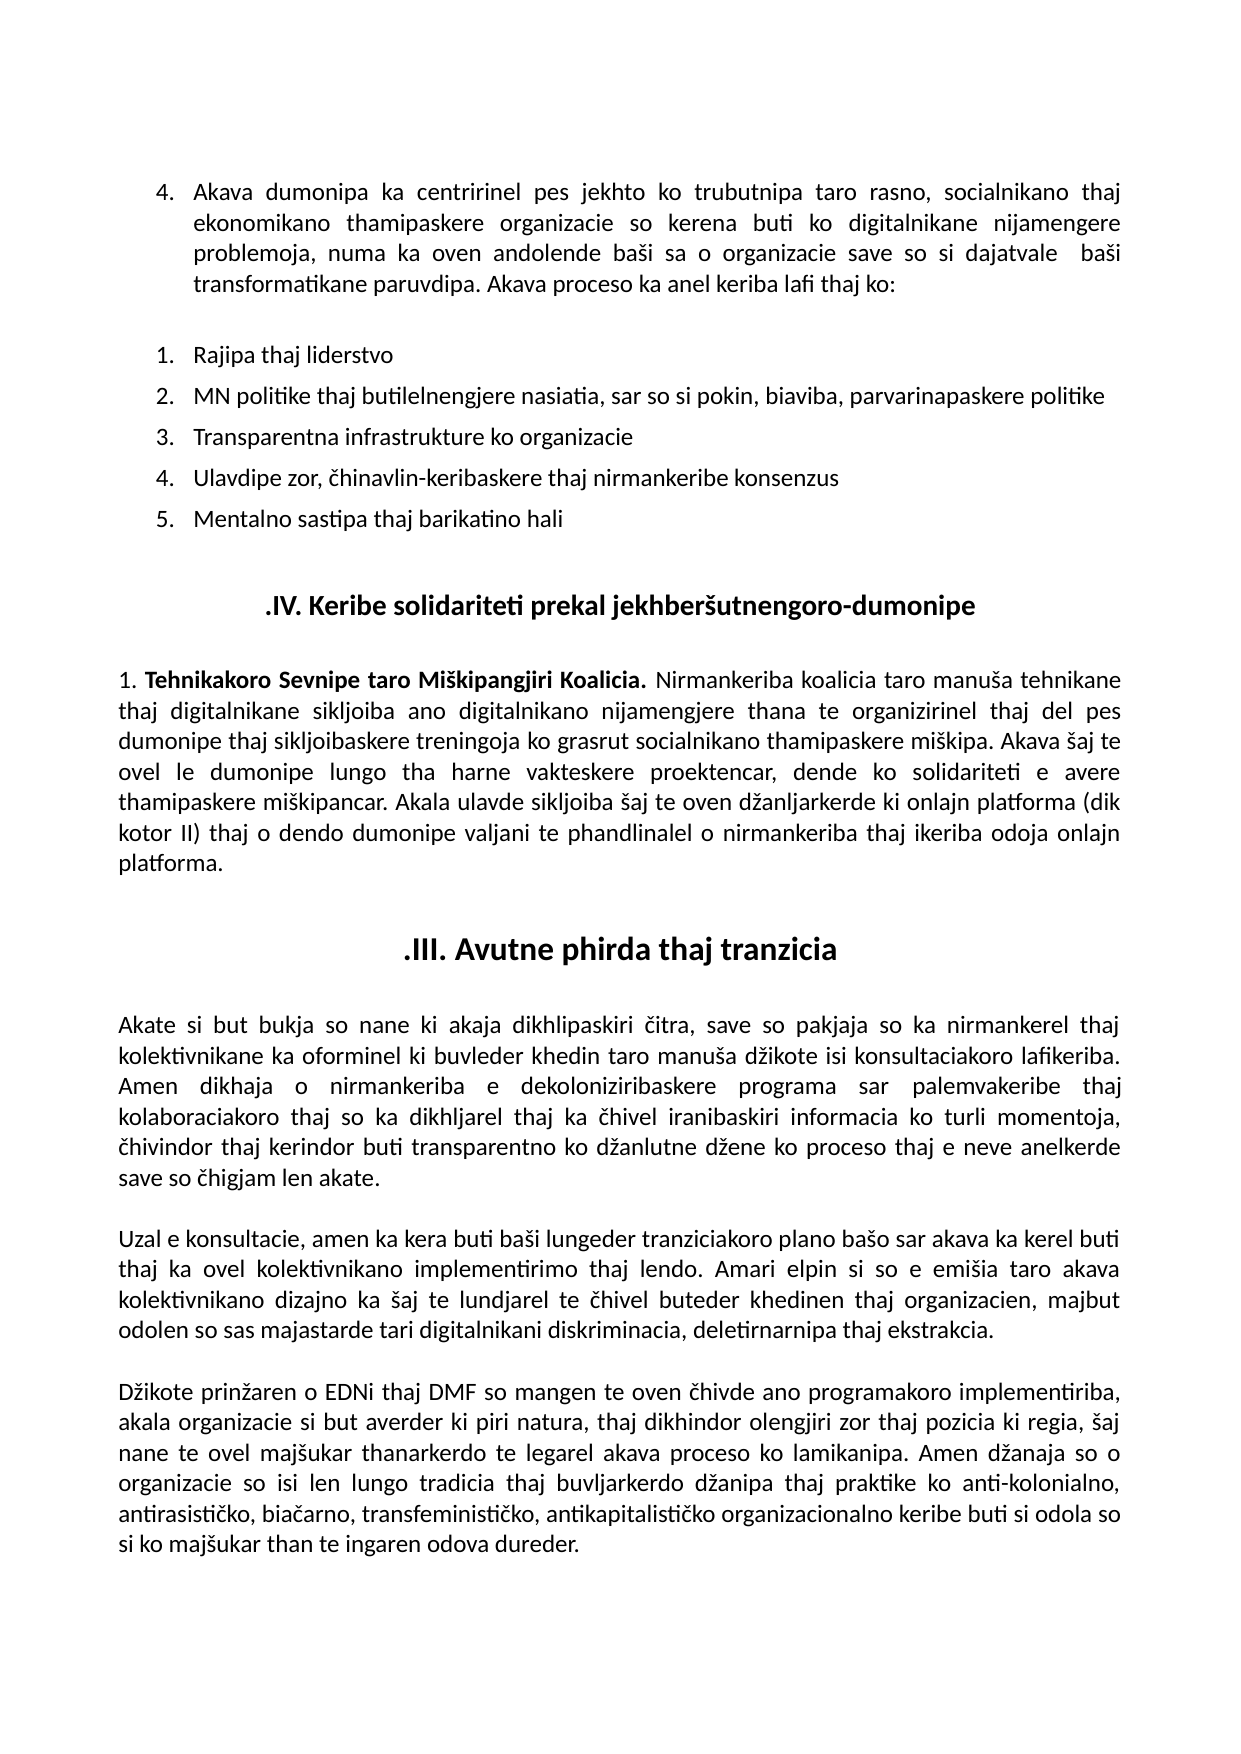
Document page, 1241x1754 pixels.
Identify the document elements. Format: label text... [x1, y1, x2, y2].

list Transparentna infrastrukture ko organizacie [156, 421, 1122, 452]
text Akate si but bukja so nane ki akaja dikhlipaskiri čitra, save so pakjaja so ka nirmankerel thaj kolektivnikane ka oforminel ki buvleder khedin taro manuša džikote isi konsultaciakoro lafikeriba. Amen dikhaja o nirmankeriba e dekoloniziribaskere programa sar palemvakeribe thaj kolaboraciakoro thaj so ka dikhljarel thaj ka čhivel iranibaskiri informacia ko turli momentoja, čhivindor thaj kerindor buti transparentno ko džanlutne džene ko proceso thaj e neve anelkerde save so čhigjam len akate. [118, 1009, 1122, 1193]
subtitle III. Avutne phirda thaj tranzicia [118, 927, 1122, 968]
list Rajipa thaj liderstvo [156, 339, 1122, 370]
text Uzal e konsultacie, amen ka kera buti baši lungeder tranziciakoro plano bašo sar akava ka kerel buti thaj ka ovel kolektivnikano implementirimo thaj lendo. Amari elpin si so e emišia taro akava kolektivnikano dizajno ka šaj te lundjarel te čhivel buteder khedinen thaj organizacien, majbut odolen so sas majastarde tari digitalnikani diskriminacia, deletirnarnipa thaj ekstrakcia. [118, 1223, 1122, 1345]
list Ulavdipe zor, čhinavlin-keribaskere thaj nirmankeribe konsenzus [156, 462, 1122, 493]
list MN politike thaj butilelnengjere nasiatia, sar so si pokin, biaviba, parvarinapaskere politike [156, 380, 1122, 411]
subtitle IV. Keribe solidariteti prekal jekhberšutnengoro-dumonipe [118, 587, 1122, 623]
text Džikote prinžaren o EDNi thaj DMF so mangen te oven čhivde ano programakoro implementiriba, akala organizacie si but averder ki piri natura, thaj dikhindor olengjiri zor thaj pozicia ki regia, šaj nane te ovel majšukar thanarkerdo te legarel akava proceso ko lamikanipa. Amen džanaja so o organizacie so isi len lungo tradicia thaj buvljarkerdo džanipa thaj praktike ko anti-kolonialno, antirasističko, biačarno, transfeminističko, antikapitalističko organizacionalno keribe buti si odola so si ko majšukar than te ingaren odova dureder. [118, 1376, 1122, 1559]
list Mentalno sastipa thaj barikatino hali [156, 503, 1122, 534]
list Akava dumonipa ka centririnel pes jekhto ko trubutnipa taro rasno, socialnikano thaj ekonomikano thamipaskere organizacie so kerena buti ko digitalnikane nijamengere problemoja, numa ka oven andolende baši sa o organizacie save so si dajatvale baši transformatikane paruvdipa. Akava proceso ka anel keriba lafi thaj ko: [156, 176, 1122, 298]
text 1. Tehnikakoro Sevnipe taro Miškipangjiri Koalicia. Nirmankeriba koalicia taro manuša tehnikane thaj digitalnikane sikljoiba ano digitalnikano nijamengjere thana te organizirinel thaj del pes dumonipe thaj sikljoibaskere treningoja ko grasrut socialnikano thamipaskere miškipa. Akava šaj te ovel le dumonipe lungo tha harne vakteskere proektencar, dende ko solidariteti e avere thamipaskere miškipancar. Akala ulavde sikljoiba šaj te oven džanljarkerde ki onlajn platforma (dik kotor II) thaj o dendo dumonipe valjani te phandlinalel o nirmankeriba thaj ikeriba odoja onlajn platforma. [118, 664, 1122, 878]
